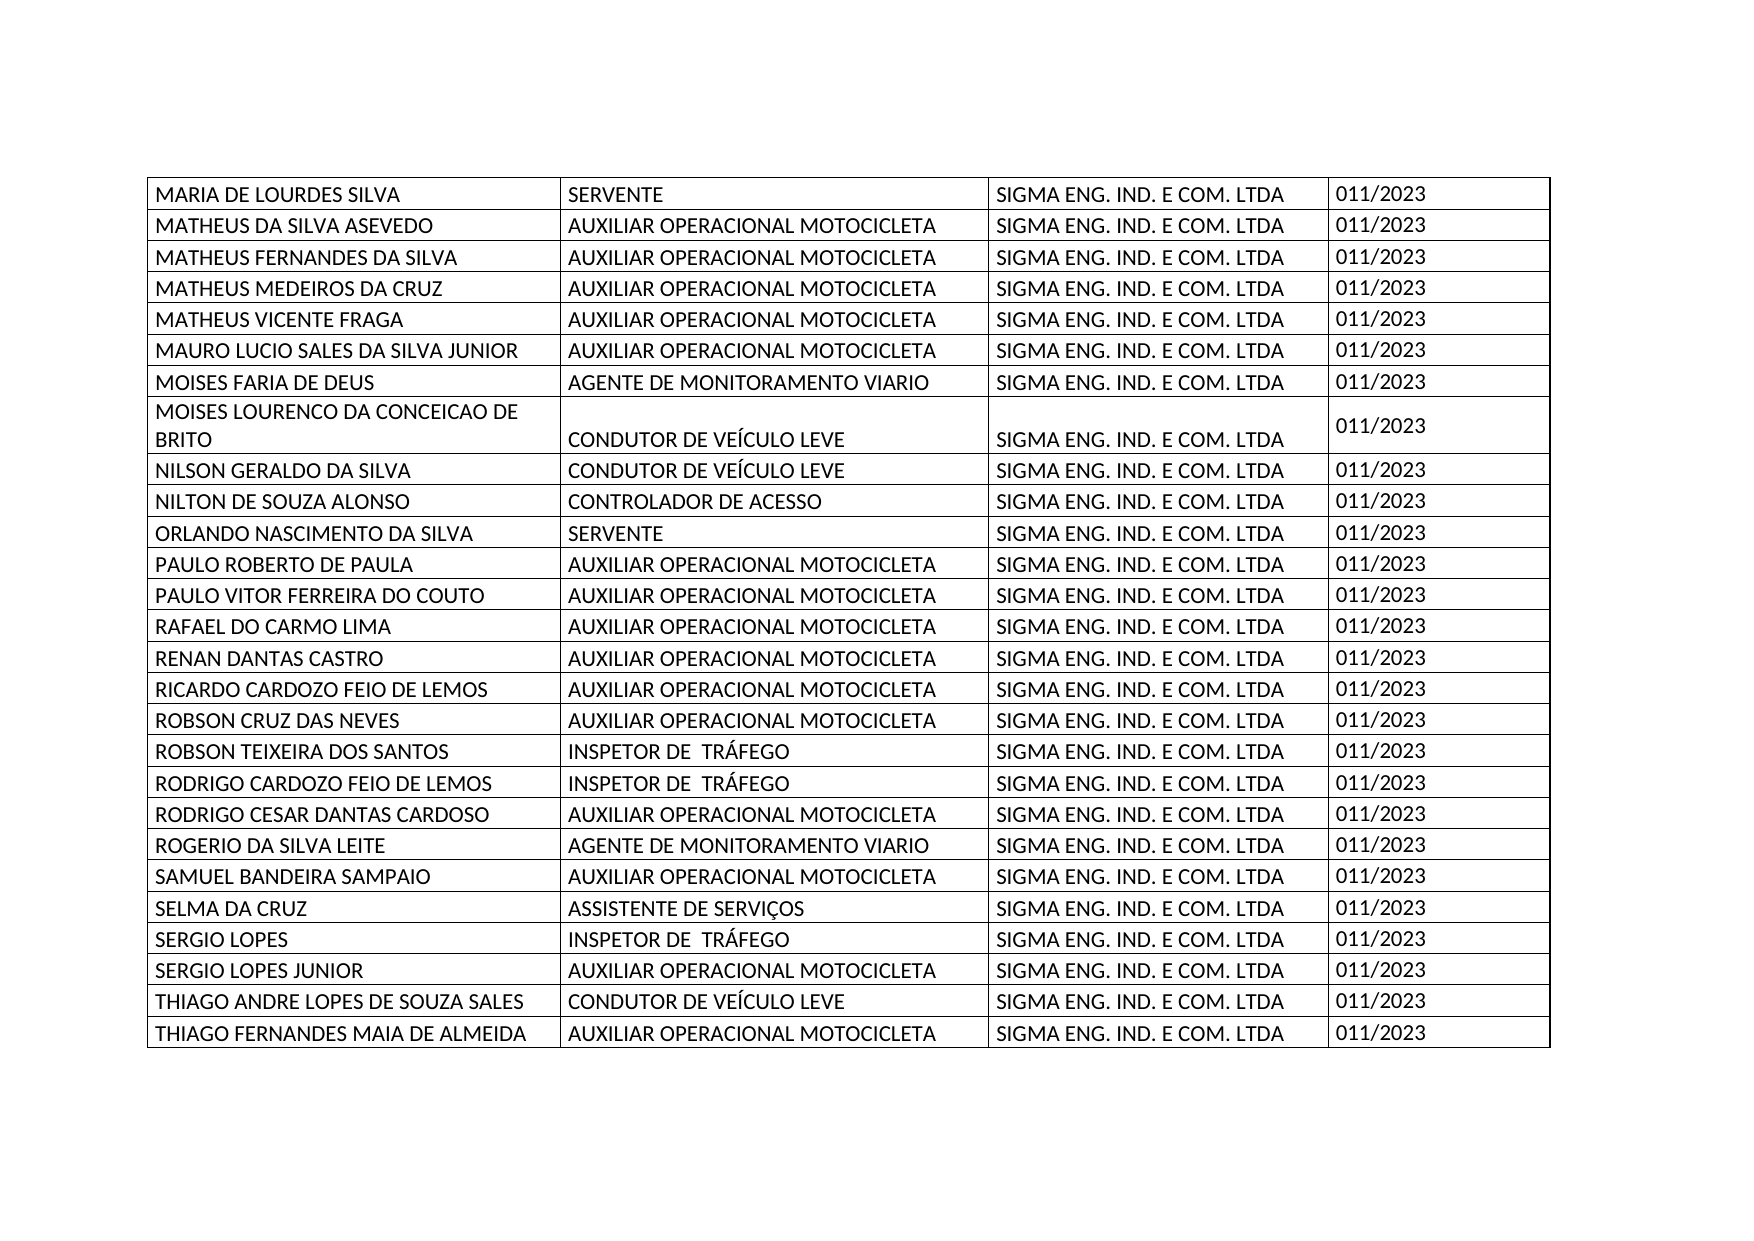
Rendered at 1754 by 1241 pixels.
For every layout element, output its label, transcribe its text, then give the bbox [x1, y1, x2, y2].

table_cell SIGMA ENG. IND. E COM. LTDA [989, 1017, 1328, 1047]
table_cell 011/2023 [1329, 860, 1549, 891]
table_cell NILTON DE SOUZA ALONSO [148, 485, 560, 516]
table_cell 011/2023 [1329, 767, 1549, 797]
table_cell SIGMA ENG. IND. E COM. LTDA [989, 610, 1328, 641]
table_cell CONDUTOR DE VEÍCULO LEVE [561, 985, 988, 1016]
table_cell SIGMA ENG. IND. E COM. LTDA [989, 241, 1328, 271]
table_cell SERGIO LOPES JUNIOR [148, 954, 560, 984]
table_cell 011/2023 [1329, 178, 1549, 208]
table_cell 011/2023 [1329, 985, 1549, 1016]
table_cell 011/2023 [1329, 210, 1549, 240]
table_cell AUXILIAR OPERACIONAL MOTOCICLETA [561, 335, 988, 365]
table_cell RODRIGO CARDOZO FEIO DE LEMOS [148, 767, 560, 797]
table_cell CONTROLADOR DE ACESSO [561, 485, 988, 516]
table_cell 011/2023 [1329, 1017, 1549, 1047]
table_cell 011/2023 [1329, 366, 1549, 396]
table_cell THIAGO ANDRE LOPES DE SOUZA SALES [148, 985, 560, 1016]
table_cell MOISES LOURENCO DA CONCEICAO DE BRITO [148, 397, 560, 453]
table_cell AUXILIAR OPERACIONAL MOTOCICLETA [561, 860, 988, 891]
table_cell 011/2023 [1329, 303, 1549, 333]
table_cell RAFAEL DO CARMO LIMA [148, 610, 560, 641]
table_cell AUXILIAR OPERACIONAL MOTOCICLETA [561, 210, 988, 240]
table_cell 011/2023 [1329, 829, 1549, 859]
table_cell 011/2023 [1329, 548, 1549, 578]
table_cell SIGMA ENG. IND. E COM. LTDA [989, 397, 1328, 453]
table_cell MATHEUS VICENTE FRAGA [148, 303, 560, 333]
table_cell AUXILIAR OPERACIONAL MOTOCICLETA [561, 704, 988, 734]
table_cell 011/2023 [1329, 579, 1549, 609]
table_cell 011/2023 [1329, 454, 1549, 484]
table_cell SIGMA ENG. IND. E COM. LTDA [989, 517, 1328, 547]
table_cell AUXILIAR OPERACIONAL MOTOCICLETA [561, 303, 988, 333]
table_cell 011/2023 [1329, 241, 1549, 271]
table_cell MAURO LUCIO SALES DA SILVA JUNIOR [148, 335, 560, 365]
table_cell ROBSON CRUZ DAS NEVES [148, 704, 560, 734]
table_cell RICARDO CARDOZO FEIO DE LEMOS [148, 673, 560, 703]
table_cell SIGMA ENG. IND. E COM. LTDA [989, 673, 1328, 703]
table_cell SIGMA ENG. IND. E COM. LTDA [989, 704, 1328, 734]
table_cell AUXILIAR OPERACIONAL MOTOCICLETA [561, 673, 988, 703]
table_cell THIAGO FERNANDES MAIA DE ALMEIDA [148, 1017, 560, 1047]
table_cell SIGMA ENG. IND. E COM. LTDA [989, 642, 1328, 672]
table_cell MATHEUS FERNANDES DA SILVA [148, 241, 560, 271]
table_cell 011/2023 [1329, 673, 1549, 703]
table_cell AUXILIAR OPERACIONAL MOTOCICLETA [561, 1017, 988, 1047]
table_cell AGENTE DE MONITORAMENTO VIARIO [561, 366, 988, 396]
table_cell SIGMA ENG. IND. E COM. LTDA [989, 210, 1328, 240]
table_cell 011/2023 [1329, 642, 1549, 672]
table_cell SIGMA ENG. IND. E COM. LTDA [989, 548, 1328, 578]
table_cell SIGMA ENG. IND. E COM. LTDA [989, 335, 1328, 365]
table_cell 011/2023 [1329, 610, 1549, 641]
table_cell SIGMA ENG. IND. E COM. LTDA [989, 485, 1328, 516]
table_cell 011/2023 [1329, 954, 1549, 984]
table_cell AUXILIAR OPERACIONAL MOTOCICLETA [561, 954, 988, 984]
table_cell AUXILIAR OPERACIONAL MOTOCICLETA [561, 548, 988, 578]
table_cell ASSISTENTE DE SERVIÇOS [561, 892, 988, 922]
table_cell 011/2023 [1329, 704, 1549, 734]
table_cell SIGMA ENG. IND. E COM. LTDA [989, 366, 1328, 396]
table_cell 011/2023 [1329, 397, 1549, 453]
table_cell 011/2023 [1329, 335, 1549, 365]
table_cell MATHEUS MEDEIROS DA CRUZ [148, 272, 560, 302]
table_cell SIGMA ENG. IND. E COM. LTDA [989, 454, 1328, 484]
table_cell CONDUTOR DE VEÍCULO LEVE [561, 397, 988, 453]
table_cell 011/2023 [1329, 892, 1549, 922]
table_cell 011/2023 [1329, 923, 1549, 953]
table_cell AUXILIAR OPERACIONAL MOTOCICLETA [561, 610, 988, 641]
table_cell SIGMA ENG. IND. E COM. LTDA [989, 272, 1328, 302]
table_cell INSPETOR DE TRÁFEGO [561, 923, 988, 953]
table_cell 011/2023 [1329, 485, 1549, 516]
table_cell 011/2023 [1329, 735, 1549, 766]
table_cell SIGMA ENG. IND. E COM. LTDA [989, 923, 1328, 953]
table_cell SELMA DA CRUZ [148, 892, 560, 922]
table_cell RODRIGO CESAR DANTAS CARDOSO [148, 798, 560, 828]
table_cell SERGIO LOPES [148, 923, 560, 953]
table_cell AUXILIAR OPERACIONAL MOTOCICLETA [561, 272, 988, 302]
table_cell ORLANDO NASCIMENTO DA SILVA [148, 517, 560, 547]
table_cell MARIA DE LOURDES SILVA [148, 178, 560, 208]
table_cell AUXILIAR OPERACIONAL MOTOCICLETA [561, 642, 988, 672]
table_cell SIGMA ENG. IND. E COM. LTDA [989, 767, 1328, 797]
table_cell NILSON GERALDO DA SILVA [148, 454, 560, 484]
table_cell SIGMA ENG. IND. E COM. LTDA [989, 985, 1328, 1016]
table_cell SERVENTE [561, 517, 988, 547]
table_cell SIGMA ENG. IND. E COM. LTDA [989, 892, 1328, 922]
table_cell AGENTE DE MONITORAMENTO VIARIO [561, 829, 988, 859]
table_cell MATHEUS DA SILVA ASEVEDO [148, 210, 560, 240]
table_cell SIGMA ENG. IND. E COM. LTDA [989, 798, 1328, 828]
table_cell SIGMA ENG. IND. E COM. LTDA [989, 954, 1328, 984]
table_cell 011/2023 [1329, 517, 1549, 547]
table_cell SIGMA ENG. IND. E COM. LTDA [989, 735, 1328, 766]
table_cell SIGMA ENG. IND. E COM. LTDA [989, 178, 1328, 208]
table_cell INSPETOR DE TRÁFEGO [561, 767, 988, 797]
table_cell ROBSON TEIXEIRA DOS SANTOS [148, 735, 560, 766]
table_cell SIGMA ENG. IND. E COM. LTDA [989, 579, 1328, 609]
table_cell AUXILIAR OPERACIONAL MOTOCICLETA [561, 798, 988, 828]
table_cell AUXILIAR OPERACIONAL MOTOCICLETA [561, 241, 988, 271]
table_cell RENAN DANTAS CASTRO [148, 642, 560, 672]
table_cell PAULO ROBERTO DE PAULA [148, 548, 560, 578]
table_cell MOISES FARIA DE DEUS [148, 366, 560, 396]
table_cell SIGMA ENG. IND. E COM. LTDA [989, 303, 1328, 333]
table_cell SERVENTE [561, 178, 988, 208]
table_cell SIGMA ENG. IND. E COM. LTDA [989, 829, 1328, 859]
table_cell SIGMA ENG. IND. E COM. LTDA [989, 860, 1328, 891]
table_cell 011/2023 [1329, 798, 1549, 828]
table_cell CONDUTOR DE VEÍCULO LEVE [561, 454, 988, 484]
table_cell INSPETOR DE TRÁFEGO [561, 735, 988, 766]
table_cell ROGERIO DA SILVA LEITE [148, 829, 560, 859]
table_cell 011/2023 [1329, 272, 1549, 302]
table_cell AUXILIAR OPERACIONAL MOTOCICLETA [561, 579, 988, 609]
table_cell PAULO VITOR FERREIRA DO COUTO [148, 579, 560, 609]
table_cell SAMUEL BANDEIRA SAMPAIO [148, 860, 560, 891]
